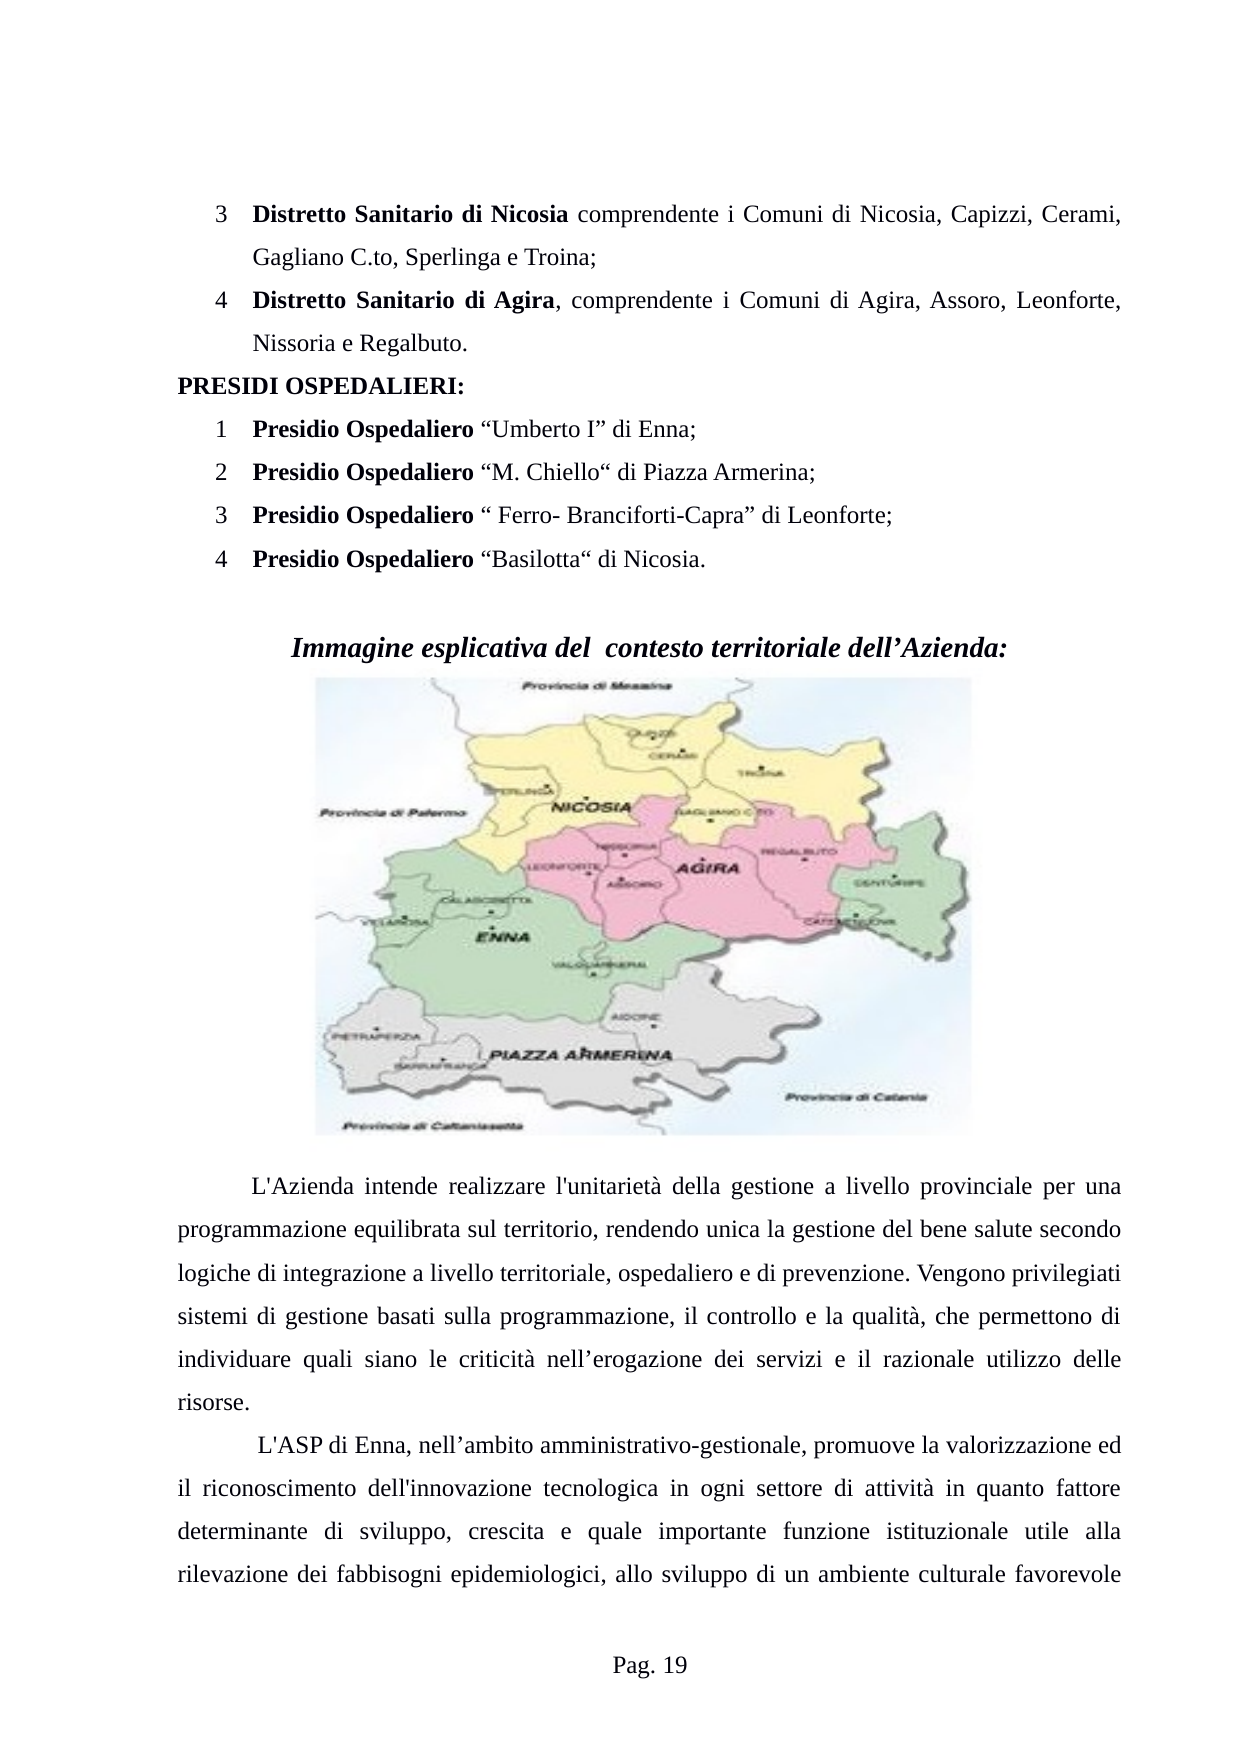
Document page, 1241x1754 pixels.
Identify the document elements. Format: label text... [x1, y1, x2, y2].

picture [269, 668, 1030, 1166]
list Presidio Ospedaliero “ Ferro- Branciforti-Capra” di Leonforte; [215, 501, 1122, 529]
text L'ASP di Enna, nell’ambito amministrativo-gestionale, promuove la valorizzazione ed il riconoscimento dell'innovazione tecnologica in ogni settore di attività in quanto fattore determinante di sviluppo, crescita e quale importante funzione istituzionale utile alla rilevazione dei fabbisogni epidemiologici, allo sviluppo di un ambiente culturale favorevole [177, 1430, 1122, 1588]
text PRESIDI OSPEDALIERI: [177, 371, 1122, 400]
list Presidio Ospedaliero “M. Chiello“ di Piazza Armerina; [215, 457, 1122, 486]
text L'Azienda intende realizzare l'unitarietà della gestione a livello provinciale per una programmazione equilibrata sul territorio, rendendo unica la gestione del bene salute secondo logiche di integrazione a livello territoriale, ospedaliero e di prevenzione. Vengono privilegiati sistemi di gestione basati sulla programmazione, il controllo e la qualità, che permettono di individuare quali siano le criticità nell’erogazione dei servizi e il razionale utilizzo delle risorse. [177, 1171, 1122, 1416]
text Immagine esplicativa del contesto territoriale dell’Azienda: [177, 630, 1122, 663]
list Distretto Sanitario di Nicosia comprendente i Comuni di Nicosia, Capizzi, Cerami, Gagliano C.to, Sperlinga e Troina; [215, 199, 1122, 271]
list Presidio Ospedaliero “Umberto I” di Enna; [215, 414, 1122, 443]
list Distretto Sanitario di Agira, comprendente i Comuni di Agira, Assoro, Leonforte, Nissoria e Regalbuto. [215, 285, 1122, 357]
list Presidio Ospedaliero “Basilotta“ di Nicosia. [215, 544, 1122, 572]
